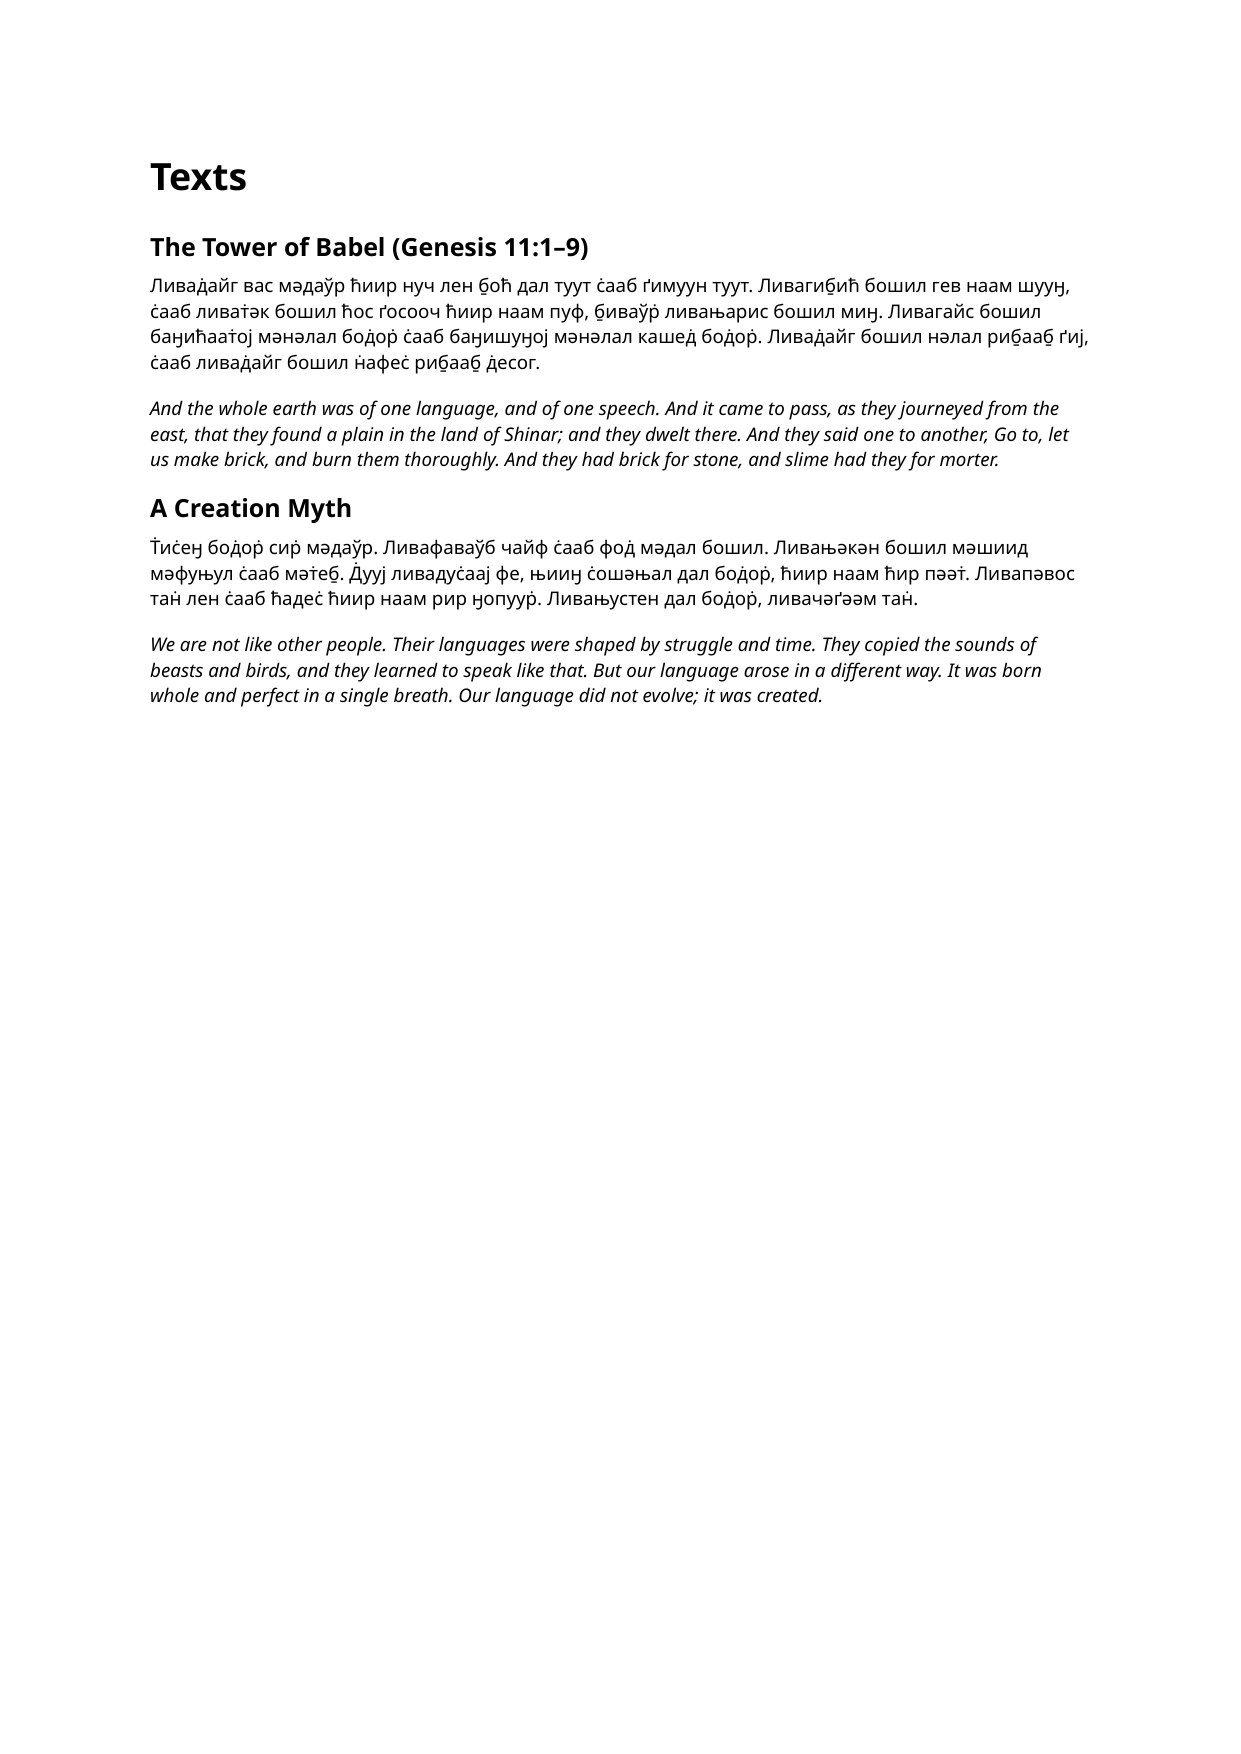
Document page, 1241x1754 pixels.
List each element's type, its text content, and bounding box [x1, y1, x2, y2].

subtitle The Tower of Babel (Genesis 11:1–9) [150, 229, 1090, 263]
text Ливад̇айг вас мәдаўр ћиир нуч лен б̱оћ дал туут с̇ааб ґимуун туут. Ливагиб̱ић бошил гев наам шууӈ, с̇ааб ливат̇әк бошил ћос ґосооч ћиир наам пуф, б̱иваўр̇ ливањарис бошил миӈ. Ливагайс бошил баӈићаат̇ој мәнәлал бод̇ор̇ с̇ааб баӈишуӈој мәнәлал кашед̇ бод̇ор̇. Ливад̇айг бошил нәлал риб̱ааб̱ ґиј, с̇ааб ливад̇айг бошил н̇афес̇ риб̱ааб̱ д̇есог. [150, 273, 1090, 375]
subtitle A Creation Myth [150, 491, 1090, 525]
text We are not like other people. Their languages were shaped by struggle and time. They copied the sounds of beasts and birds, and they learned to speak like that. But our language arose in a different way. It was born whole and perfect in a single breath. Our language did not evolve; it was created. [150, 632, 1090, 708]
text And the whole earth was of one language, and of one speech. And it came to pass, as they journeyed from the east, that they found a plain in the land of Shinar; and they dwelt there. And they said one to another, Go to, let us make brick, and burn them thoroughly. And they had brick for stone, and slime had they for morter. [150, 396, 1090, 472]
text Т̇ис̇еӈ бод̇ор̇ сир̇ мәдаўр. Ливафаваўб чайф с̇ааб фод̇ мәдал бошил. Ливањәкән бошил мәшиид мәфуњул с̇ааб мәт̇еб̱. Д̇ууј ливадус̇аај фе, њииӈ с̇ошәњал дал бод̇ор̇, ћиир наам ћир пәәт̇. Ливапәвос тан̇ лен с̇ааб ћадес̇ ћиир наам рир ӈопуур̇. Ливањустен дал бод̇ор̇, ливачәґәәм тан̇. [150, 534, 1090, 611]
subtitle Texts [150, 150, 1090, 201]
